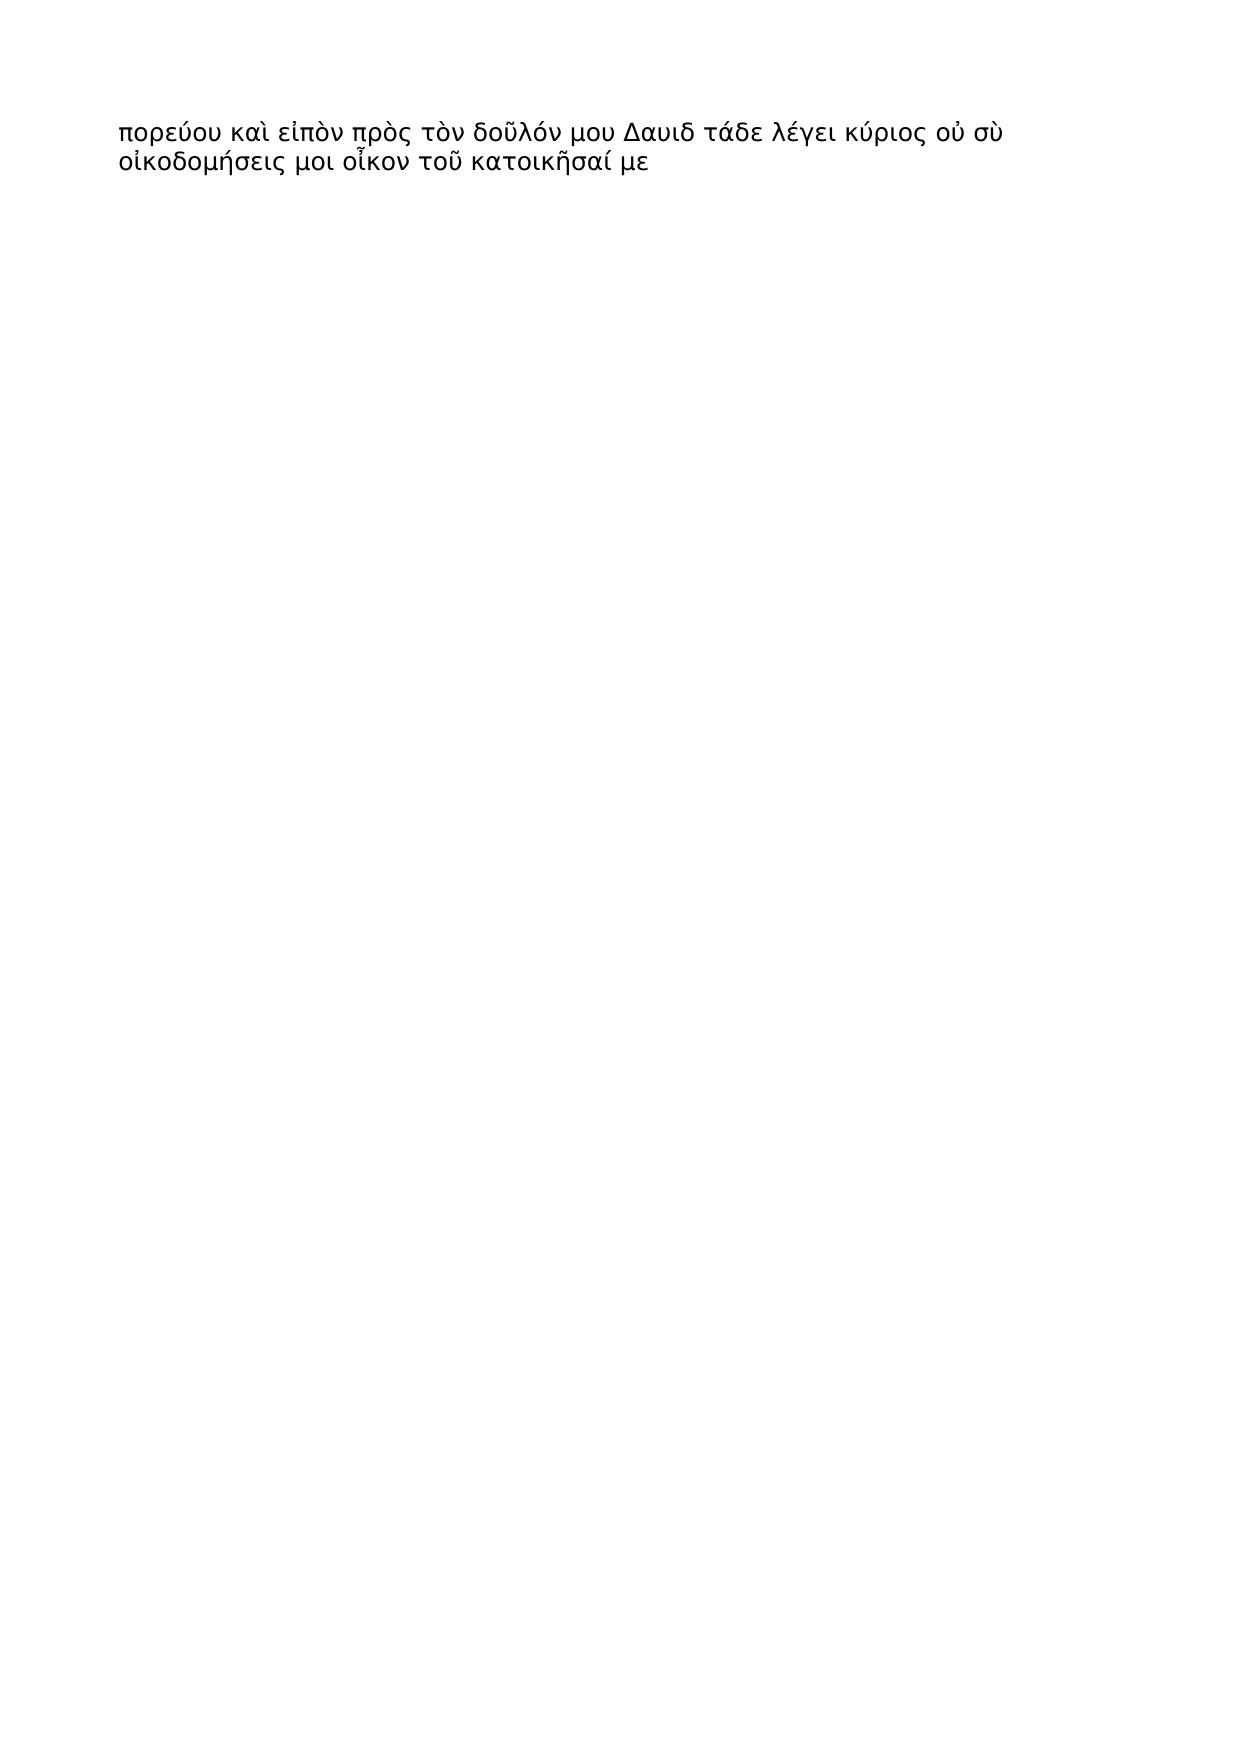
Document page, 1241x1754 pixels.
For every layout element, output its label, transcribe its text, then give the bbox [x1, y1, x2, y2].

text πορεύου καὶ εἰπὸν πρὸς τὸν δοῦλόν μου Δαυιδ τάδε λέγει κύριος οὐ σὺ οἰκοδομήσεις μοι οἶκον τοῦ κατοικῆσαί με [118, 118, 1122, 176]
